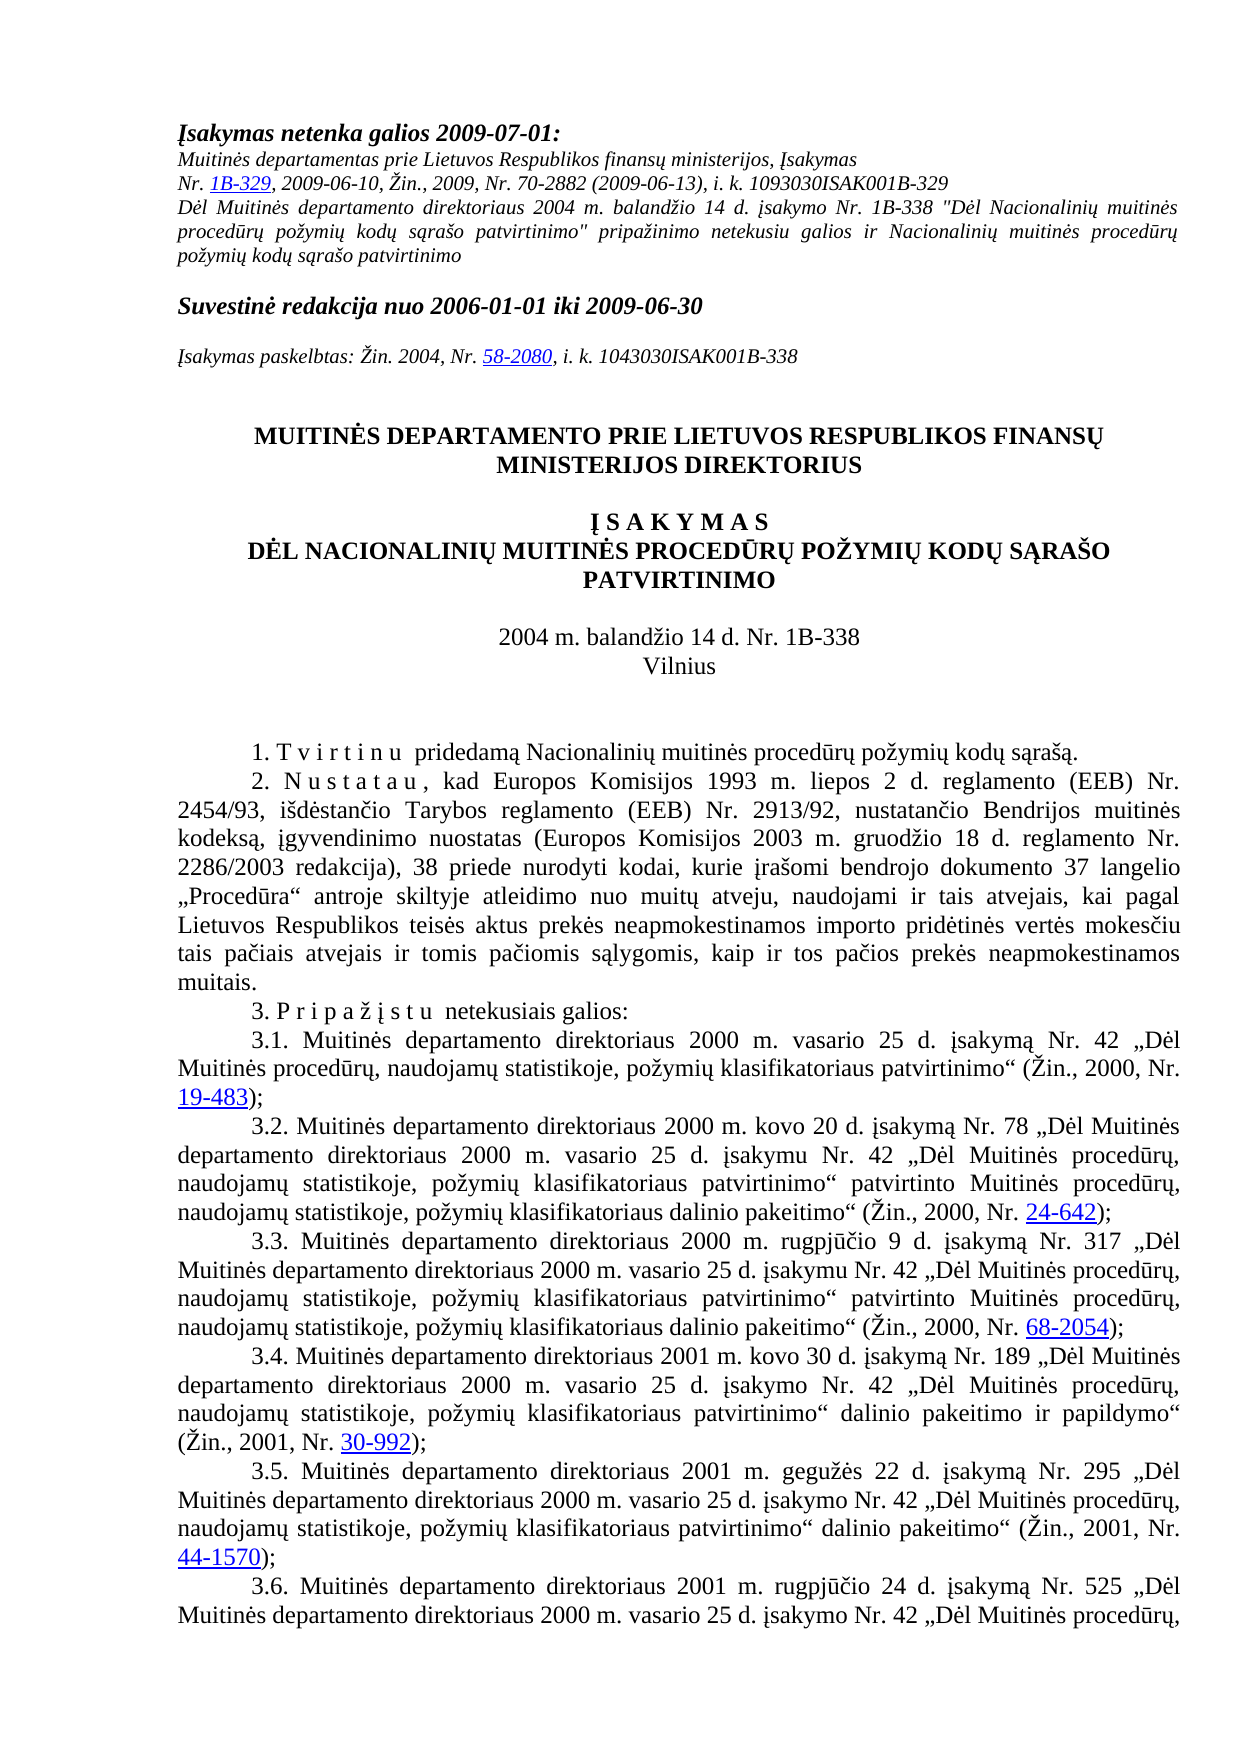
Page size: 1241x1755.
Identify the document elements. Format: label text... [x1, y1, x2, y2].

text Įsakymas paskelbtas: Žin. 2004, Nr. 58-2080, i. k. 1043030ISAK001B-338 [177, 344, 1181, 368]
text Nr. 1B-329, 2009-06-10, Žin., 2009, Nr. 70-2882 (2009-06-13), i. k. 1093030ISAK001B-329 [177, 171, 1181, 195]
text 3.1. Muitinės departamento direktoriaus 2000 m. vasario 25 d. įsakymą Nr. 42 „Dėl Muitinės procedūrų, naudojamų statistikoje, požymių klasifikatoriaus patvirtinimo“ (Žin., 2000, Nr. 19-483); [177, 1025, 1181, 1111]
text DĖL NACIONALINIŲ MUITINĖS PROCEDŪRŲ POŽYMIŲ KODŲ SĄRAŠO PATVIRTINIMO [177, 536, 1181, 593]
text 3.2. Muitinės departamento direktoriaus 2000 m. kovo 20 d. įsakymą Nr. 78 „Dėl Muitinės departamento direktoriaus 2000 m. vasario 25 d. įsakymu Nr. 42 „Dėl Muitinės procedūrų, naudojamų statistikoje, požymių klasifikatoriaus patvirtinimo“ patvirtinto Muitinės procedūrų, naudojamų statistikoje, požymių klasifikatoriaus dalinio pakeitimo“ (Žin., 2000, Nr. 24-642); [177, 1111, 1181, 1226]
text 3. Pripažįstu netekusiais galios: [177, 996, 1181, 1025]
text 3.4. Muitinės departamento direktoriaus 2001 m. kovo 30 d. įsakymą Nr. 189 „Dėl Muitinės departamento direktoriaus 2000 m. vasario 25 d. įsakymo Nr. 42 „Dėl Muitinės procedūrų, naudojamų statistikoje, požymių klasifikatoriaus patvirtinimo“ dalinio pakeitimo ir papildymo“ (Žin., 2001, Nr. 30-992); [177, 1341, 1181, 1456]
text 3.6. Muitinės departamento direktoriaus 2001 m. rugpjūčio 24 d. įsakymą Nr. 525 „Dėl Muitinės departamento direktoriaus 2000 m. vasario 25 d. įsakymo Nr. 42 „Dėl Muitinės procedūrų, [177, 1571, 1181, 1628]
text Dėl Muitinės departamento direktoriaus 2004 m. balandžio 14 d. įsakymo Nr. 1B-338 "Dėl Nacionalinių muitinės procedūrų požymių kodų sąrašo patvirtinimo" pripažinimo netekusiu galios ir Nacionalinių muitinės procedūrų požymių kodų sąrašo patvirtinimo [177, 195, 1181, 267]
text 3.3. Muitinės departamento direktoriaus 2000 m. rugpjūčio 9 d. įsakymą Nr. 317 „Dėl Muitinės departamento direktoriaus 2000 m. vasario 25 d. įsakymu Nr. 42 „Dėl Muitinės procedūrų, naudojamų statistikoje, požymių klasifikatoriaus patvirtinimo“ patvirtinto Muitinės procedūrų, naudojamų statistikoje, požymių klasifikatoriaus dalinio pakeitimo“ (Žin., 2000, Nr. 68-2054); [177, 1226, 1181, 1341]
text Vilnius [177, 651, 1181, 680]
text Į S A K Y M A S [177, 507, 1181, 536]
text 2. Nustatau, kad Europos Komisijos 1993 m. liepos 2 d. reglamento (EEB) Nr. 2454/93, išdėstančio Tarybos reglamento (EEB) Nr. 2913/92, nustatančio Bendrijos muitinės kodeksą, įgyvendinimo nuostatas (Europos Komisijos 2003 m. gruodžio 18 d. reglamento Nr. 2286/2003 redakcija), 38 priede nurodyti kodai, kurie įrašomi bendrojo dokumento 37 langelio „Procedūra“ antroje skiltyje atleidimo nuo muitų atveju, naudojami ir tais atvejais, kai pagal Lietuvos Respublikos teisės aktus prekės neapmokestinamos importo pridėtinės vertės mokesčiu tais pačiais atvejais ir tomis pačiomis sąlygomis, kaip ir tos pačios prekės neapmokestinamos muitais. [177, 766, 1181, 996]
text 1. Tvirtinu pridedamą Nacionalinių muitinės procedūrų požymių kodų sąrašą. [177, 737, 1181, 766]
text Įsakymas netenka galios 2009-07-01: [177, 118, 1181, 147]
text 2004 m. balandžio 14 d. Nr. 1B-338 [177, 622, 1181, 651]
text Muitinės departamentas prie Lietuvos Respublikos finansų ministerijos, Įsakymas [177, 147, 1181, 171]
text Suvestinė redakcija nuo 2006-01-01 iki 2009-06-30 [177, 291, 1181, 320]
text 3.5. Muitinės departamento direktoriaus 2001 m. gegužės 22 d. įsakymą Nr. 295 „Dėl Muitinės departamento direktoriaus 2000 m. vasario 25 d. įsakymo Nr. 42 „Dėl Muitinės procedūrų, naudojamų statistikoje, požymių klasifikatoriaus patvirtinimo“ dalinio pakeitimo“ (Žin., 2001, Nr. 44-1570); [177, 1456, 1181, 1571]
text MUITINĖS DEPARTAMENTO PRIE LIETUVOS RESPUBLIKOS FINANSŲ MINISTERIJOS DIREKTORIUS [177, 421, 1181, 478]
